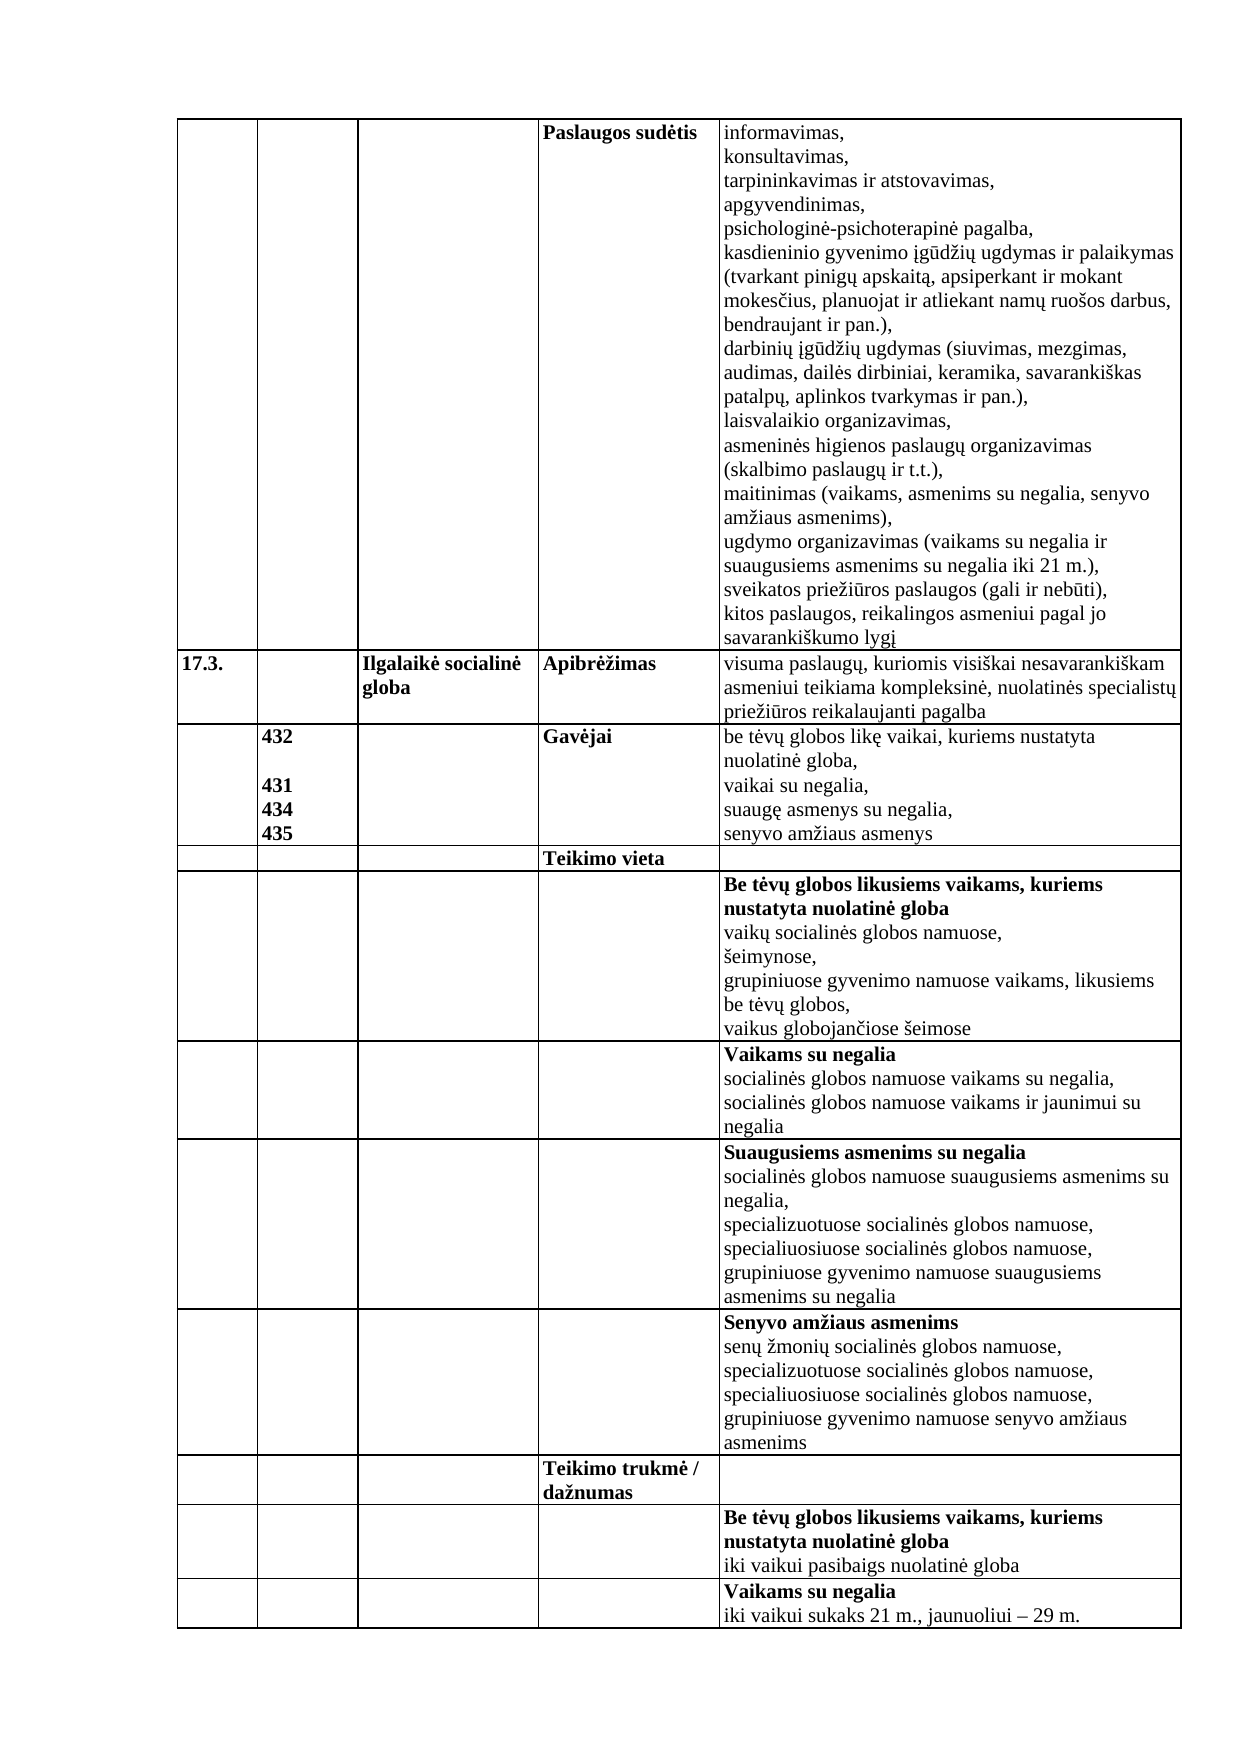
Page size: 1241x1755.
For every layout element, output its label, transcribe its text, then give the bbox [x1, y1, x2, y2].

table_cell visuma paslaugų, kuriomis visiškai nesavarankiškam asmeniui teikiama kompleksinė, nuolatinės specialistų priežiūros reikalaujanti pagalba [720, 651, 1180, 723]
table_cell 17.3. [178, 651, 257, 723]
table_cell [258, 651, 357, 723]
table_cell [359, 1140, 538, 1308]
table_cell [359, 725, 538, 845]
table_cell [539, 1310, 719, 1454]
table_cell [539, 1042, 719, 1138]
table_cell [258, 1310, 357, 1454]
table_cell Be tėvų globos likusiems vaikams, kuriems nustatyta nuolatinė globa vaikų socialinės globos namuose, šeimynose, grupiniuose gyvenimo namuose vaikams, likusiems be tėvų globos, vaikus globojančiose šeimose [720, 872, 1180, 1040]
table_cell [178, 1456, 257, 1504]
table_cell [258, 1042, 357, 1138]
table_cell Teikimo vieta [539, 846, 719, 870]
table_cell [258, 120, 357, 649]
table_cell [539, 1140, 719, 1308]
table_cell [359, 1456, 538, 1504]
table_cell [178, 1505, 257, 1577]
table_cell [359, 120, 538, 649]
table_cell [258, 872, 357, 1040]
table_cell [539, 1579, 719, 1627]
table_cell [359, 1042, 538, 1138]
table_cell Be tėvų globos likusiems vaikams, kuriems nustatyta nuolatinė globa iki vaikui pasibaigs nuolatinė globa [720, 1505, 1180, 1577]
table_cell be tėvų globos likę vaikai, kuriems nustatyta nuolatinė globa, vaikai su negalia, suaugę asmenys su negalia, senyvo amžiaus asmenys [720, 725, 1180, 845]
table_cell [178, 725, 257, 845]
table_cell Ilgalaikė socialinė globa [359, 651, 538, 723]
table_cell [720, 846, 1180, 870]
table_cell [178, 872, 257, 1040]
table_cell [178, 1140, 257, 1308]
table_cell [178, 1579, 257, 1627]
table_cell [258, 1579, 357, 1627]
table_cell Apibrėžimas [539, 651, 719, 723]
table_cell [178, 846, 257, 870]
table_cell [359, 1310, 538, 1454]
table_cell [178, 1042, 257, 1138]
table_cell 432 431 434 435 [258, 725, 357, 845]
table_cell [720, 1456, 1180, 1504]
table_cell Vaikams su negalia iki vaikui sukaks 21 m., jaunuoliui – 29 m. [720, 1579, 1180, 1627]
table_cell [178, 120, 257, 649]
table_cell [359, 1505, 538, 1577]
table_cell [258, 1456, 357, 1504]
table_cell [258, 1505, 357, 1577]
table_cell [359, 846, 538, 870]
table_cell [178, 1310, 257, 1454]
table_cell [539, 872, 719, 1040]
table_cell [359, 872, 538, 1040]
table_cell Vaikams su negalia socialinės globos namuose vaikams su negalia, socialinės globos namuose vaikams ir jaunimui su negalia [720, 1042, 1180, 1138]
table_cell Suaugusiems asmenims su negalia socialinės globos namuose suaugusiems asmenims su negalia, specializuotuose socialinės globos namuose, specialiuosiuose socialinės globos namuose, grupiniuose gyvenimo namuose suaugusiems asmenims su negalia [720, 1140, 1180, 1308]
table_cell Gavėjai [539, 725, 719, 845]
table_cell Teikimo trukmė / dažnumas [539, 1456, 719, 1504]
table_cell [258, 1140, 357, 1308]
table_cell Senyvo amžiaus asmenims senų žmonių socialinės globos namuose, specializuotuose socialinės globos namuose, specialiuosiuose socialinės globos namuose, grupiniuose gyvenimo namuose senyvo amžiaus asmenims [720, 1310, 1180, 1454]
table_cell [359, 1579, 538, 1627]
table_cell [539, 1505, 719, 1577]
table_cell Paslaugos sudėtis [539, 120, 719, 649]
table_cell informavimas, konsultavimas, tarpininkavimas ir atstovavimas, apgyvendinimas, psichologinė-psichoterapinė pagalba, kasdieninio gyvenimo įgūdžių ugdymas ir palaikymas (tvarkant pinigų apskaitą, apsiperkant ir mokant mokesčius, planuojat ir atliekant namų ruošos darbus, bendraujant ir pan.), darbinių įgūdžių ugdymas (siuvimas, mezgimas, audimas, dailės dirbiniai, keramika, savarankiškas patalpų, aplinkos tvarkymas ir pan.), laisvalaikio organizavimas, asmeninės higienos paslaugų organizavimas (skalbimo paslaugų ir t.t.), maitinimas (vaikams, asmenims su negalia, senyvo amžiaus asmenims), ugdymo organizavimas (vaikams su negalia ir suaugusiems asmenims su negalia iki 21 m.), sveikatos priežiūros paslaugos (gali ir nebūti), kitos paslaugos, reikalingos asmeniui pagal jo savarankiškumo lygį [720, 120, 1180, 649]
table_cell [258, 846, 357, 870]
